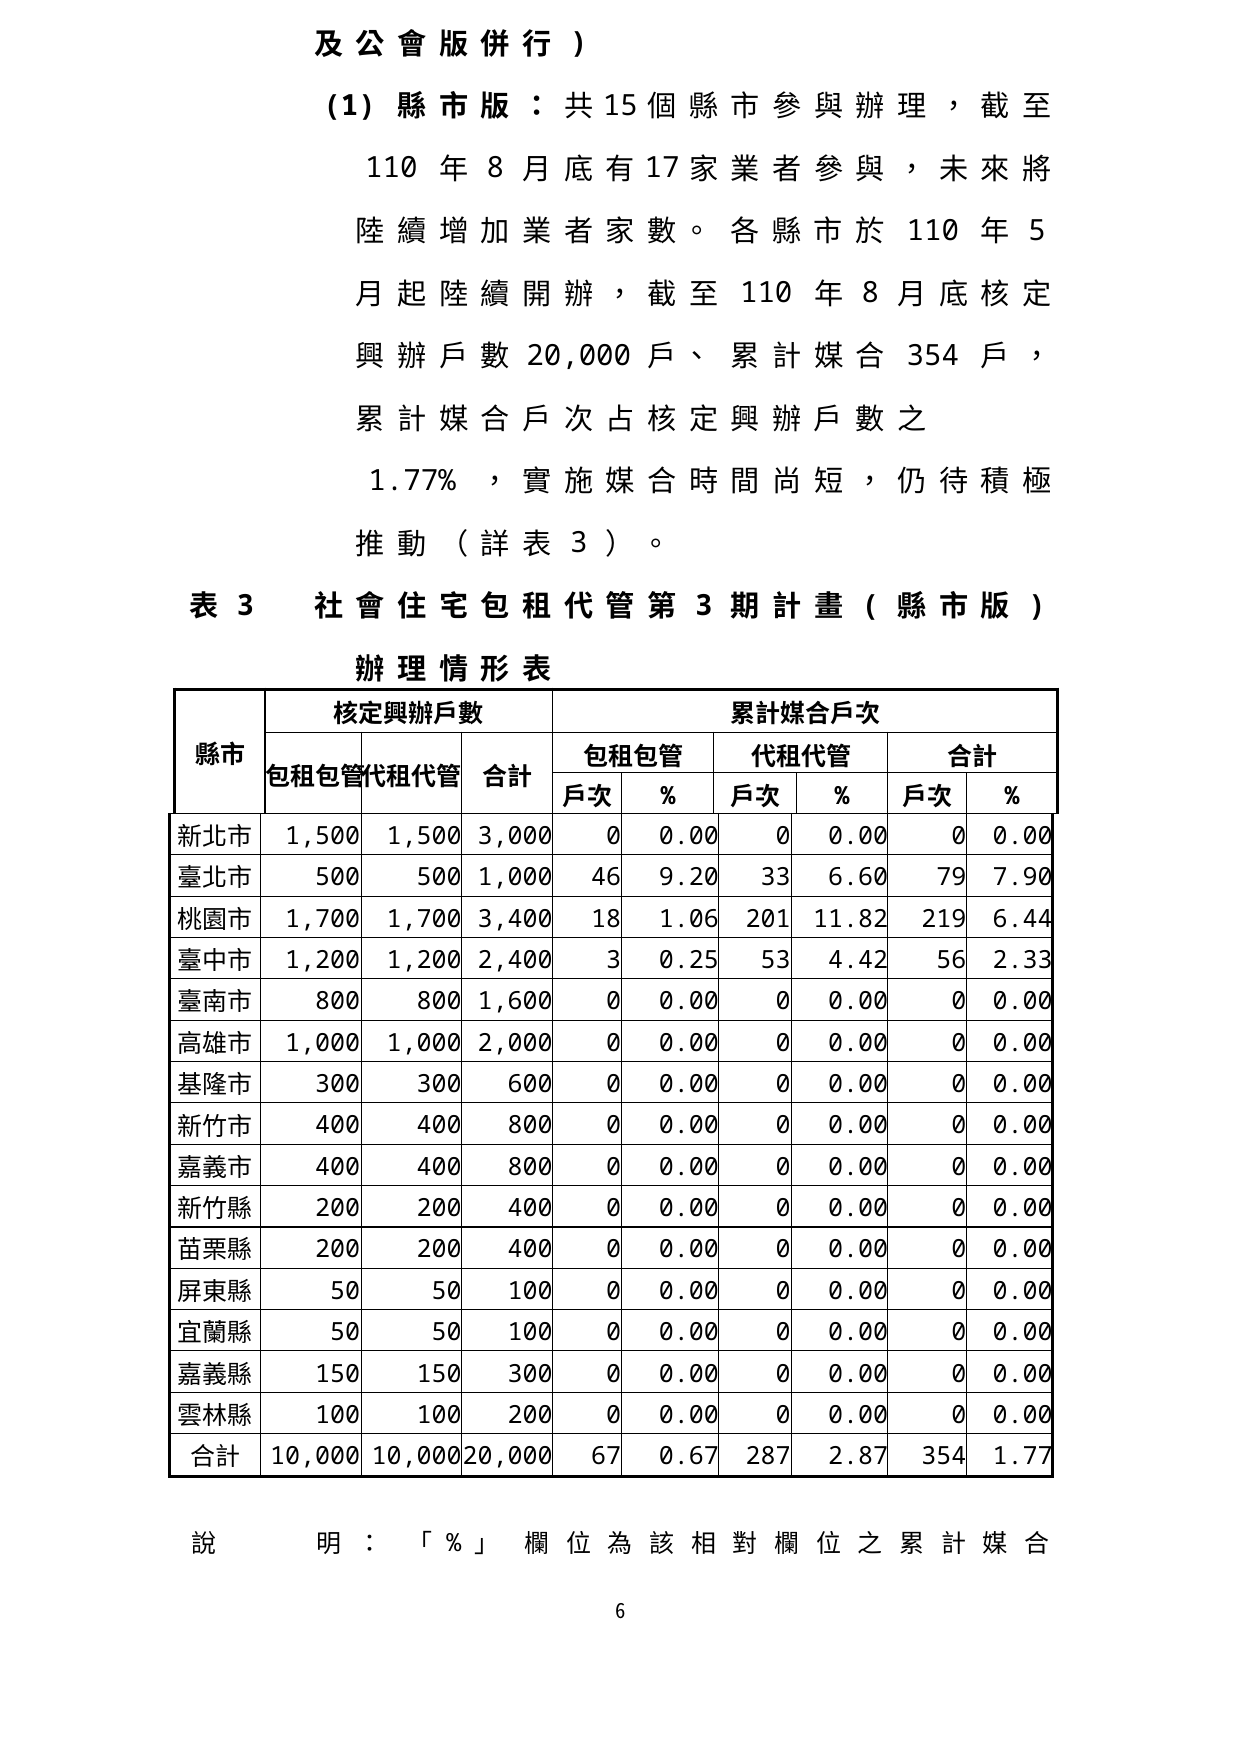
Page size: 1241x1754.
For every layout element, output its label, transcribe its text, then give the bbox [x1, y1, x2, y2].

table_cell 0 [719, 1021, 791, 1061]
table_cell 0.00 [622, 1351, 718, 1392]
table_cell 1,700 [362, 897, 461, 937]
table_cell 0.00 [792, 1186, 887, 1226]
table_cell 0 [553, 979, 621, 1019]
table_cell 2,400 [462, 938, 552, 978]
table_cell 6.60 [792, 855, 887, 896]
table_cell 合計 [462, 733, 552, 813]
table_cell 0 [553, 1269, 621, 1309]
table_cell 包租包管 [266, 733, 361, 813]
table_cell 67 [553, 1434, 621, 1474]
table_cell 400 [261, 1103, 361, 1144]
table_cell 0 [888, 1062, 966, 1102]
table_cell 0.00 [967, 814, 1051, 854]
table_header 縣市 [176, 691, 264, 813]
table_cell 臺北市 [171, 855, 260, 896]
table_cell 100 [462, 1310, 552, 1350]
table_cell 0.00 [622, 1145, 718, 1185]
table_cell 0.00 [967, 1269, 1051, 1309]
table_cell [1054, 1309, 1058, 1350]
table_cell 1,000 [261, 1021, 361, 1061]
table_cell 201 [719, 897, 791, 937]
table_cell 0.00 [792, 1103, 887, 1144]
table_cell 18 [553, 897, 621, 937]
table_cell 400 [362, 1103, 461, 1144]
table_cell [1054, 937, 1058, 978]
table_cell 0 [553, 1062, 621, 1102]
table_cell 0.00 [622, 979, 718, 1019]
table_cell 嘉義縣 [171, 1351, 260, 1392]
table_cell 0 [553, 1310, 621, 1350]
table_cell 6.44 [967, 897, 1051, 937]
table_cell 50 [362, 1269, 461, 1309]
table_cell 33 [719, 855, 791, 896]
table_cell [1054, 1433, 1058, 1474]
table_cell 10,000 [261, 1434, 361, 1474]
table_cell 79 [888, 855, 966, 896]
table_cell 3,000 [462, 814, 552, 854]
table_cell 400 [462, 1186, 552, 1226]
table_cell 600 [462, 1062, 552, 1102]
table_cell 合計 [171, 1434, 260, 1474]
table_cell 0.00 [622, 1021, 718, 1061]
table_cell 0 [888, 1393, 966, 1433]
table_cell 0 [719, 1145, 791, 1185]
table_cell 400 [462, 1228, 552, 1268]
table_cell 0.00 [967, 1186, 1051, 1226]
table_cell 20,000 [462, 1434, 552, 1474]
table_cell 100 [261, 1393, 361, 1433]
text 及公會版併行) [271, 0, 1058, 62]
table_header 核定興辦戶數 [266, 691, 552, 732]
table_cell 10,000 [362, 1434, 461, 1474]
table_cell 代租代管 [714, 733, 887, 772]
table_cell 50 [261, 1269, 361, 1309]
table_cell 1.77 [967, 1434, 1051, 1474]
table_cell 300 [261, 1062, 361, 1102]
table_cell 500 [362, 855, 461, 896]
table_cell 0 [888, 1310, 966, 1350]
table_cell 0 [719, 1062, 791, 1102]
table_cell 0 [888, 979, 966, 1019]
table_cell 0 [719, 1186, 791, 1226]
table_cell [1054, 1226, 1058, 1268]
table_cell 1.06 [622, 897, 718, 937]
table_cell 0 [553, 1145, 621, 1185]
table_cell [1054, 978, 1058, 1019]
table_cell 0.25 [622, 938, 718, 978]
table_cell 0 [719, 1351, 791, 1392]
table_cell 3,400 [462, 897, 552, 937]
table_cell 0.00 [967, 1351, 1051, 1392]
table_cell 800 [261, 979, 361, 1019]
table_cell 800 [462, 1145, 552, 1185]
table_cell 0 [553, 814, 621, 854]
table_cell 0.00 [622, 1393, 718, 1433]
table_cell 3 [553, 938, 621, 978]
table_cell 0 [553, 1228, 621, 1268]
table_cell 0.00 [967, 1103, 1051, 1144]
table_cell 4.42 [792, 938, 887, 978]
table_cell 0 [888, 814, 966, 854]
table_cell 0 [888, 1186, 966, 1226]
table_cell [1054, 1268, 1058, 1309]
table_cell 1,200 [362, 938, 461, 978]
table_cell 0 [719, 979, 791, 1019]
table_cell 雲林縣 [171, 1393, 260, 1433]
table_cell % [967, 773, 1056, 813]
table_cell 1,000 [362, 1021, 461, 1061]
table_cell 0.00 [792, 814, 887, 854]
table_cell 354 [888, 1434, 966, 1474]
table_cell 0 [888, 1145, 966, 1185]
table_cell 1,700 [261, 897, 361, 937]
table_cell 0 [888, 1021, 966, 1061]
table_cell 0.00 [967, 979, 1051, 1019]
table_cell 0.00 [792, 1310, 887, 1350]
table_cell 0 [719, 1103, 791, 1144]
table_cell 0.00 [622, 1310, 718, 1350]
table_cell 0.00 [792, 1062, 887, 1102]
table_cell 嘉義市 [171, 1145, 260, 1185]
text (1)縣市版：共15個縣市參與辦理，截至110年8月底有17家業者參與，未來將陸續增加業者家數。各縣市於110年5月起陸續開辦，截至110年8月底核定興辦戶數20,000戶、累計媒合354戶，累計媒合戶次占核定興辦戶數之1.77%，實施媒合時間尚短，仍待積極推動（詳表3）。 [301, 62, 1058, 562]
table_cell 100 [462, 1269, 552, 1309]
table_cell 0 [553, 1393, 621, 1433]
table_cell 0.00 [622, 1228, 718, 1268]
table_cell 300 [462, 1351, 552, 1392]
text 說 明：「%」欄位為該相對欄位之累計媒合 [183, 1500, 1058, 1562]
table_cell [1054, 814, 1058, 854]
table_cell 0 [553, 1021, 621, 1061]
table_cell 0.00 [967, 1310, 1051, 1350]
table_cell 0.00 [622, 814, 718, 854]
table_cell 0 [719, 1393, 791, 1433]
table_cell 300 [362, 1062, 461, 1102]
table_cell 戶次 [553, 773, 621, 813]
table_cell 0.00 [792, 1269, 887, 1309]
table_cell 800 [462, 1103, 552, 1144]
table_cell 0.00 [792, 979, 887, 1019]
table_cell 400 [261, 1145, 361, 1185]
table_cell 500 [261, 855, 361, 896]
table_cell % [622, 773, 713, 813]
table_cell 0 [553, 1103, 621, 1144]
table_cell 新竹縣 [171, 1186, 260, 1226]
table_cell 1,000 [462, 855, 552, 896]
table_cell 0 [888, 1228, 966, 1268]
table_cell 0.00 [792, 1021, 887, 1061]
table_cell 200 [462, 1393, 552, 1433]
table_cell 臺南市 [171, 979, 260, 1019]
table_cell [1054, 1102, 1058, 1144]
table_cell 0.00 [792, 1145, 887, 1185]
table_cell 2.33 [967, 938, 1051, 978]
table_cell 合計 [888, 733, 1056, 772]
table_cell 戶次 [888, 773, 966, 813]
table_cell 50 [362, 1310, 461, 1350]
table_cell [1054, 1185, 1058, 1226]
table_cell 400 [362, 1145, 461, 1185]
table_cell 0 [719, 814, 791, 854]
table_cell 0 [888, 1351, 966, 1392]
table_cell 0.00 [622, 1186, 718, 1226]
table_cell 150 [261, 1351, 361, 1392]
table_cell 0.00 [967, 1145, 1051, 1185]
table_cell 0.00 [967, 1228, 1051, 1268]
table_cell 200 [362, 1228, 461, 1268]
table_cell 287 [719, 1434, 791, 1474]
table_cell 0.00 [622, 1062, 718, 1102]
text 表3 社會住宅包租代管第3期計畫(縣市版)辦理情形表 [183, 562, 1058, 687]
table_cell 臺中市 [171, 938, 260, 978]
table_cell 新北市 [171, 814, 260, 854]
table_cell 屏東縣 [171, 1269, 260, 1309]
table_cell 0 [553, 1351, 621, 1392]
table_cell 0 [719, 1310, 791, 1350]
table_cell 1,500 [362, 814, 461, 854]
table_cell 800 [362, 979, 461, 1019]
table_cell 0.00 [967, 1021, 1051, 1061]
table_cell 46 [553, 855, 621, 896]
table_cell 苗栗縣 [171, 1228, 260, 1268]
table_cell [1054, 1350, 1058, 1392]
table_cell 0 [719, 1269, 791, 1309]
table_cell [1054, 1144, 1058, 1185]
table_cell 2,000 [462, 1021, 552, 1061]
table_cell 高雄市 [171, 1021, 260, 1061]
table_cell 9.20 [622, 855, 718, 896]
table_cell [1054, 896, 1058, 937]
table_cell 0 [719, 1228, 791, 1268]
table_cell 0.00 [622, 1103, 718, 1144]
table_cell 0 [553, 1186, 621, 1226]
table_cell 1,600 [462, 979, 552, 1019]
table_cell 50 [261, 1310, 361, 1350]
table_cell 0.00 [792, 1228, 887, 1268]
table_cell 0.67 [622, 1434, 718, 1474]
table_cell 包租包管 [553, 733, 713, 772]
table_cell 200 [261, 1228, 361, 1268]
table_cell 基隆市 [171, 1062, 260, 1102]
table_cell 53 [719, 938, 791, 978]
table_cell 150 [362, 1351, 461, 1392]
table_cell 0.00 [967, 1393, 1051, 1433]
table_cell 7.90 [967, 855, 1051, 896]
table_cell 新竹市 [171, 1103, 260, 1144]
table_cell 200 [362, 1186, 461, 1226]
table_cell 100 [362, 1393, 461, 1433]
table_cell 宜蘭縣 [171, 1310, 260, 1350]
table_cell 0.00 [622, 1269, 718, 1309]
table_cell [1054, 854, 1058, 896]
table_cell 0 [888, 1103, 966, 1144]
table_cell 0 [888, 1269, 966, 1309]
table_cell 200 [261, 1186, 361, 1226]
table_cell 11.82 [792, 897, 887, 937]
table_cell [1054, 1392, 1058, 1433]
table_cell 0.00 [792, 1393, 887, 1433]
table_cell 代租代管 [362, 733, 461, 813]
table_cell [1054, 1061, 1058, 1102]
table_cell 0.00 [967, 1062, 1051, 1102]
table_cell 56 [888, 938, 966, 978]
table_header 累計媒合戶次 [553, 691, 1056, 732]
table_cell 1,200 [261, 938, 361, 978]
table_cell % [797, 773, 887, 813]
table_cell 2.87 [792, 1434, 887, 1474]
table_cell [1054, 1020, 1058, 1061]
table_cell 戶次 [714, 773, 796, 813]
table_cell 1,500 [261, 814, 361, 854]
table_cell 桃園市 [171, 897, 260, 937]
table_cell 219 [888, 897, 966, 937]
table_cell 0.00 [792, 1351, 887, 1392]
